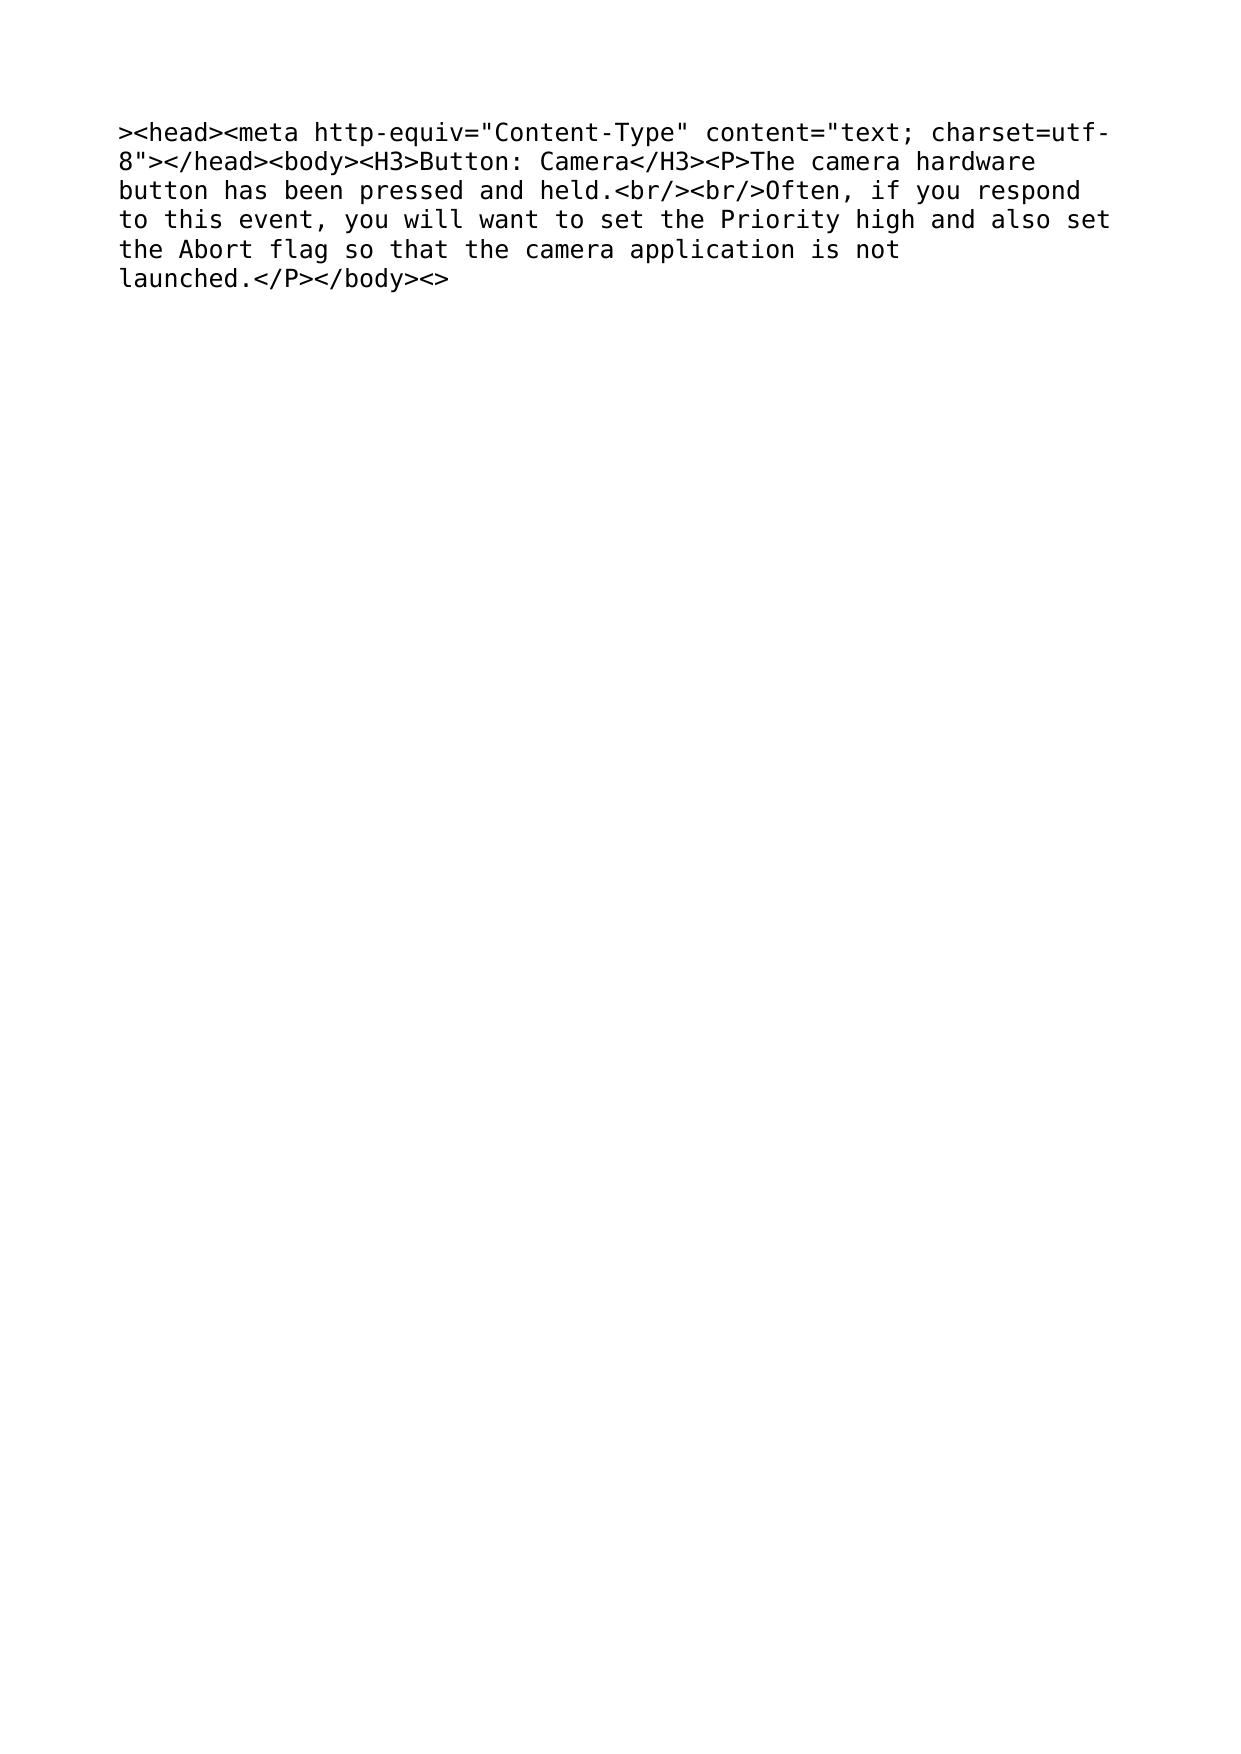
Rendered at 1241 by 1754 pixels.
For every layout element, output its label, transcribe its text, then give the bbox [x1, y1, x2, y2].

text ><head><meta http-equiv="Content-Type" content="text; charset=utf-8"></head><body><H3>Button: Camera</H3><P>The camera hardware button has been pressed and held.<br/><br/>Often, if you respond to this event, you will want to set the Priority high and also set the Abort flag so that the camera application is not launched.</P></body><> [118, 118, 1122, 293]
